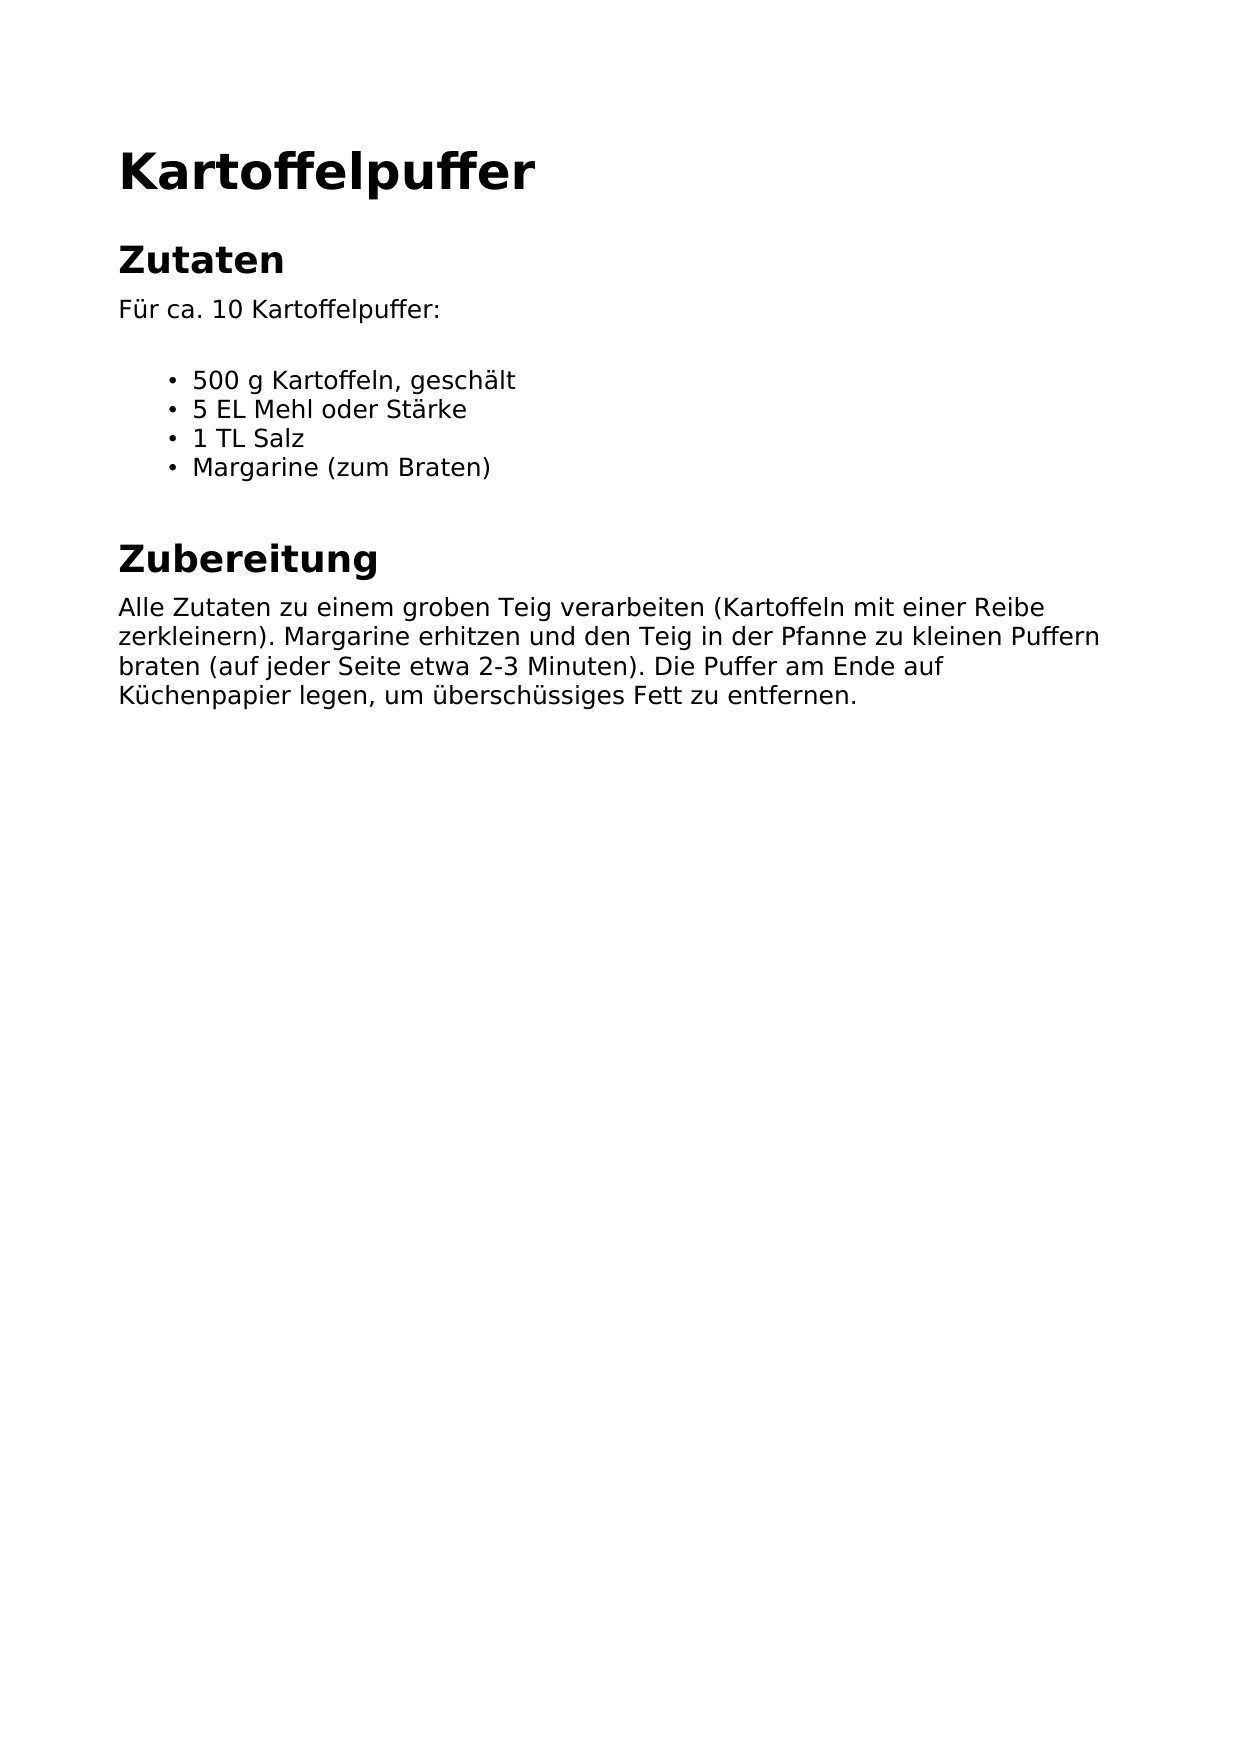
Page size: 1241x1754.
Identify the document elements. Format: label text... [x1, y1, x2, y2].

list 5 EL Mehl oder Stärke [177, 395, 1122, 424]
subtitle Zutaten [118, 239, 1122, 282]
text Für ca. 10 Kartoffelpuffer: [118, 295, 1122, 324]
list 1 TL Salz [177, 424, 1122, 454]
list Margarine (zum Braten) [177, 454, 1122, 483]
subtitle Kartoffelpuffer [118, 143, 1122, 201]
subtitle Zubereitung [118, 537, 1122, 581]
text Alle Zutaten zu einem groben Teig verarbeiten (Kartoffeln mit einer Reibe zerkleinern). Margarine erhitzen und den Teig in der Pfanne zu kleinen Puffern braten (auf jeder Seite etwa 2-3 Minuten). Die Puffer am Ende auf Küchenpapier legen, um überschüssiges Fett zu entfernen. [118, 593, 1122, 710]
list 500 g Kartoffeln, geschält [177, 366, 1122, 395]
